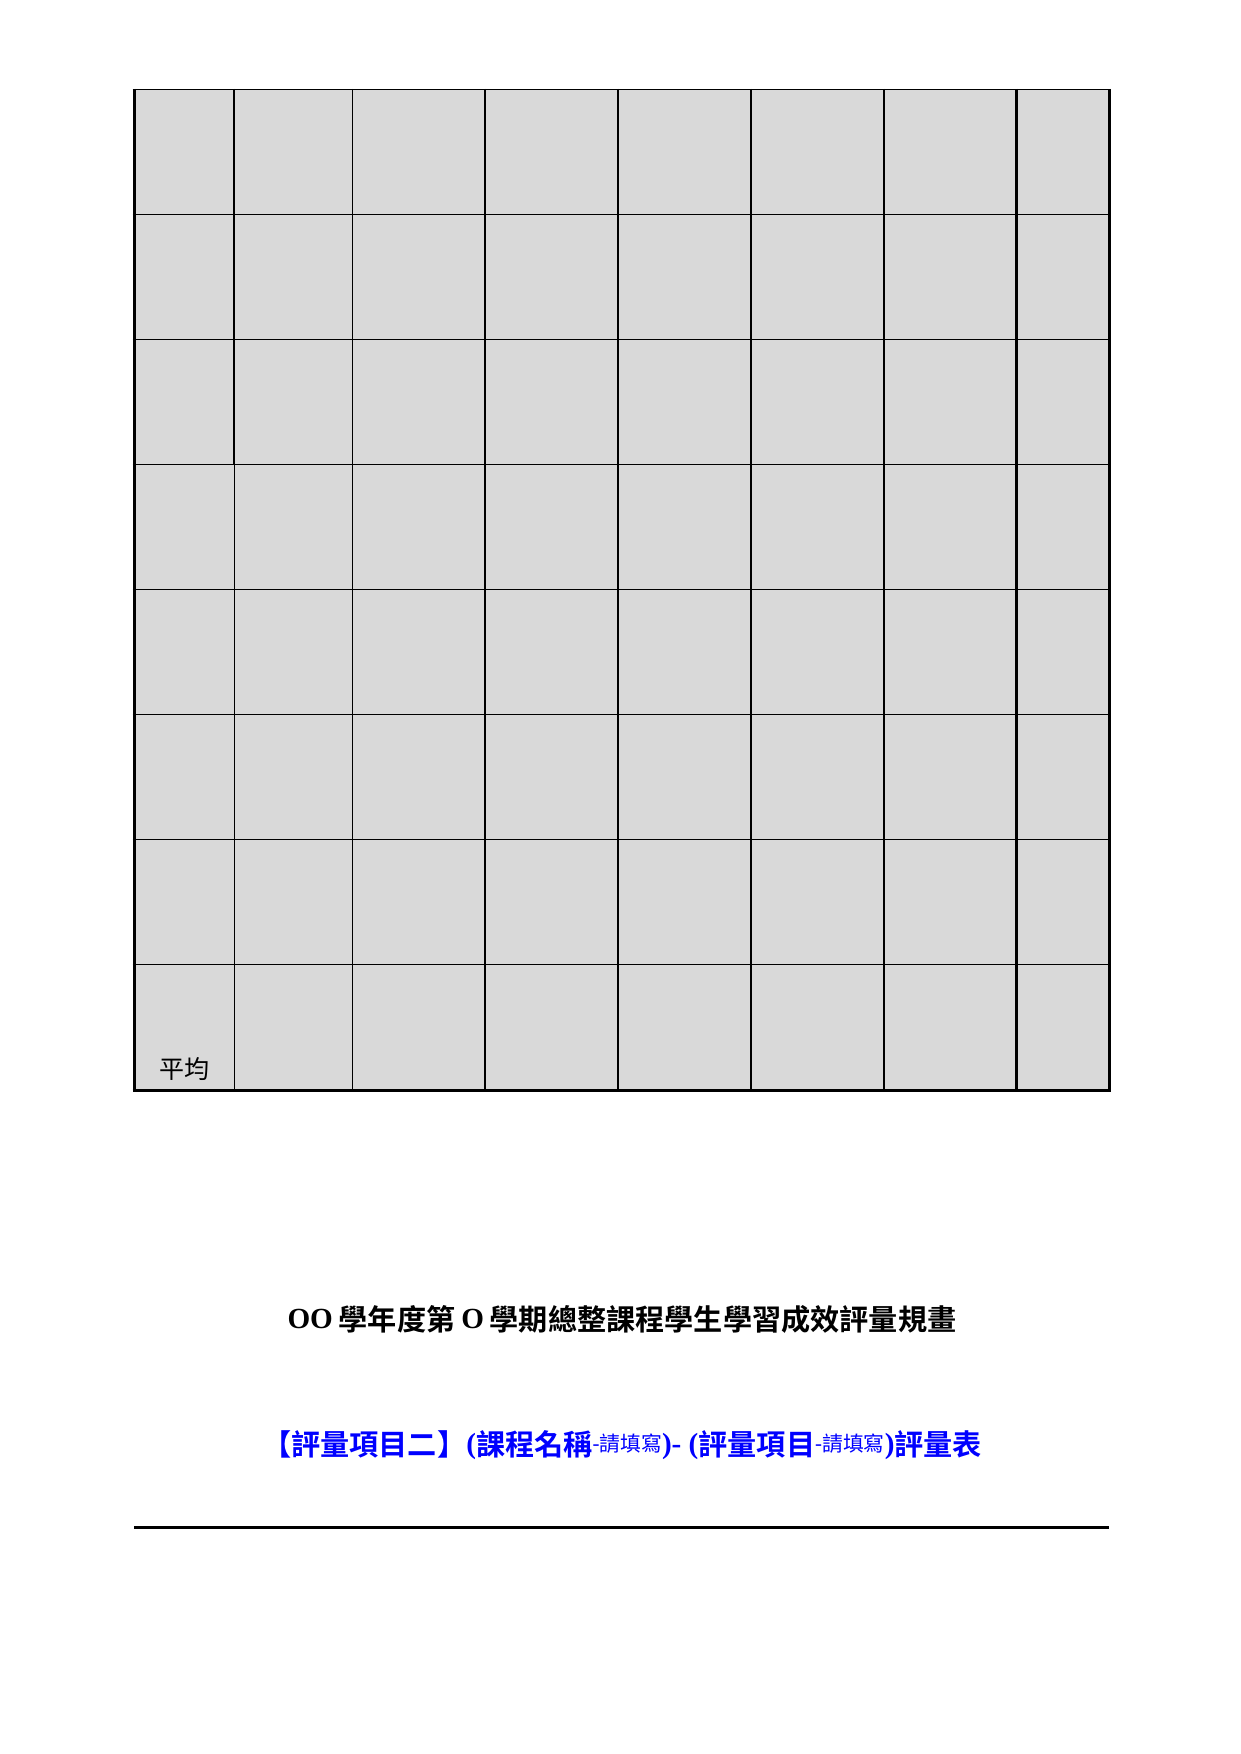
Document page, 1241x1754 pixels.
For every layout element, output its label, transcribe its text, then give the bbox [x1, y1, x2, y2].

table_cell [885, 715, 1015, 839]
table_cell [1018, 90, 1108, 214]
table_cell [353, 840, 484, 964]
table_cell [353, 965, 484, 1089]
table_cell [619, 715, 750, 839]
table_cell [136, 715, 234, 839]
table_cell [486, 965, 617, 1089]
table_cell 平均 [136, 965, 234, 1089]
table_cell [752, 965, 883, 1089]
table_cell [486, 840, 617, 964]
table_cell [235, 215, 352, 339]
table_cell [486, 340, 617, 464]
table_cell [752, 465, 883, 589]
table_cell [235, 715, 352, 839]
table_cell [353, 715, 484, 839]
table_cell [136, 340, 233, 464]
table_cell [235, 965, 352, 1089]
table_cell [353, 215, 484, 339]
table_cell [619, 465, 750, 589]
table_cell [752, 90, 883, 214]
table_cell [1018, 715, 1108, 839]
table_cell [1018, 340, 1108, 464]
table_cell [752, 340, 883, 464]
table_cell [752, 715, 883, 839]
table_cell [752, 840, 883, 964]
table_cell [885, 215, 1015, 339]
table_cell [885, 90, 1015, 214]
table_cell [136, 215, 233, 339]
table_cell [235, 340, 352, 464]
table_cell [1018, 840, 1108, 964]
table_cell [1018, 465, 1108, 589]
table_cell [353, 340, 484, 464]
table_cell [353, 90, 484, 214]
table_cell [619, 840, 750, 964]
table_cell [486, 590, 617, 714]
table_cell [136, 840, 234, 964]
table_cell [353, 465, 484, 589]
table_cell [619, 90, 750, 214]
table_cell [353, 590, 484, 714]
table_cell [1018, 590, 1108, 714]
table_cell [235, 840, 352, 964]
table_cell [235, 90, 352, 214]
table_cell [486, 465, 617, 589]
table_cell [1018, 215, 1108, 339]
table_cell [619, 340, 750, 464]
table_cell [1018, 965, 1108, 1089]
table_cell [885, 590, 1015, 714]
table_cell [885, 840, 1015, 964]
table_cell [235, 465, 352, 589]
table_cell [619, 215, 750, 339]
table_cell [136, 465, 234, 589]
table_cell [885, 340, 1015, 464]
table_cell [619, 590, 750, 714]
table_cell [136, 590, 234, 714]
table_cell [752, 215, 883, 339]
table_cell [752, 590, 883, 714]
table_cell [486, 715, 617, 839]
table_cell [486, 90, 617, 214]
table_cell [885, 465, 1015, 589]
table_cell [235, 590, 352, 714]
table_cell [885, 965, 1015, 1089]
table_header OO學年度第O學期總整課程學生學習成效評量規畫 【評量項目二】(課程名稱-請填寫)- (評量項目-請填寫)評量表 [134, 1214, 1109, 1526]
table_cell [619, 965, 750, 1089]
table_cell [486, 215, 617, 339]
table_cell [136, 90, 233, 214]
